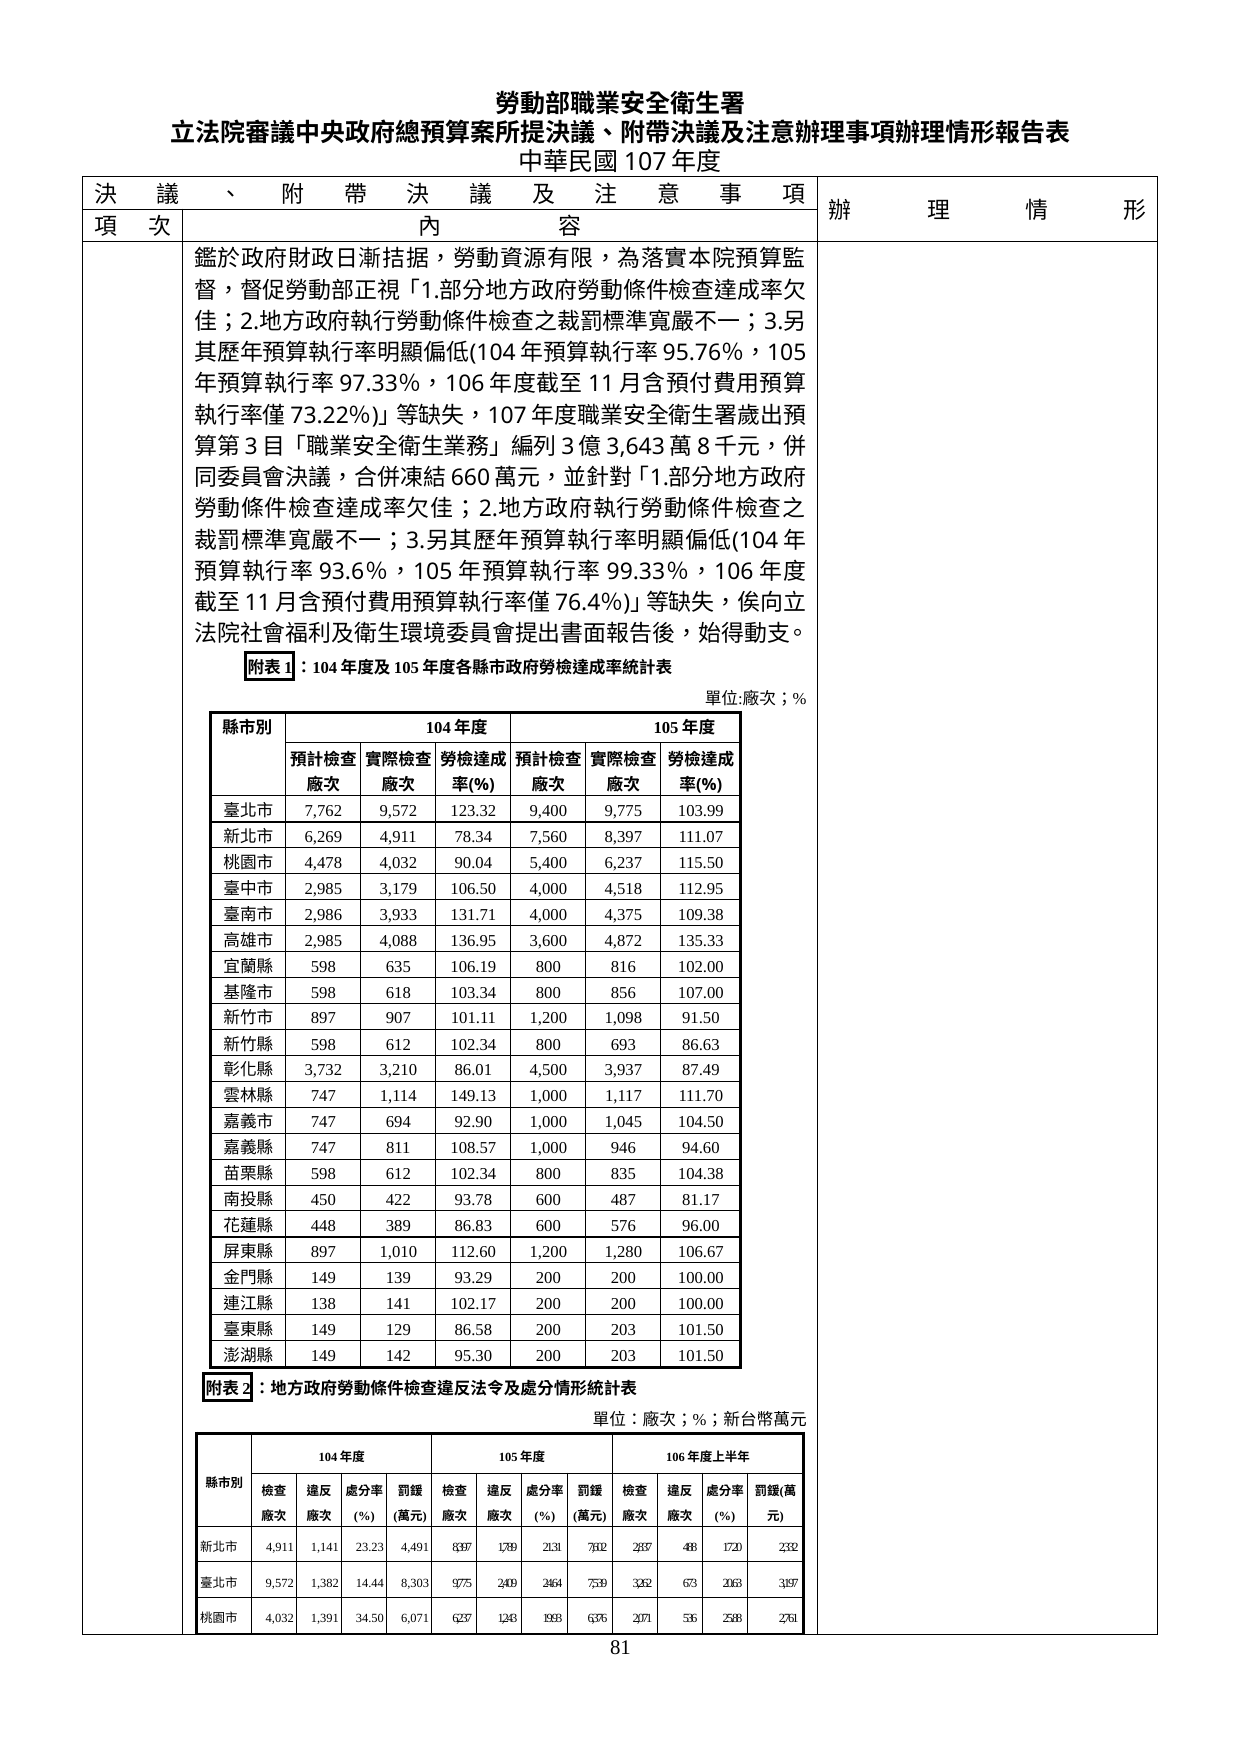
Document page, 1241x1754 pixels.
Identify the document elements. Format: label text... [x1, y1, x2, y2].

table_cell 6,376 [568, 1598, 612, 1632]
table_cell 100.00 [661, 1289, 739, 1314]
table_cell 4,375 [586, 900, 660, 925]
table_cell 1,391 [297, 1598, 341, 1632]
table_cell 4,500 [511, 1056, 585, 1081]
table_cell 600 [511, 1211, 585, 1236]
table_cell 34.50 [342, 1598, 386, 1632]
table_cell 6,237 [586, 848, 660, 873]
table_cell 1,114 [361, 1082, 435, 1107]
table_cell 111.07 [661, 823, 739, 847]
table_cell 598 [286, 952, 360, 977]
table_cell 102.34 [436, 1030, 510, 1055]
table_cell 勞檢達成率(%) [436, 743, 510, 795]
table_cell 4,032 [252, 1598, 296, 1632]
table_cell 4,872 [586, 926, 660, 951]
table_cell 6,071 [387, 1598, 431, 1632]
table_cell 94.60 [661, 1134, 739, 1158]
table_cell 108.57 [436, 1134, 510, 1158]
table_cell 嘉義市 [212, 1108, 285, 1133]
table_cell 135.33 [661, 926, 739, 951]
table_cell 203 [586, 1341, 660, 1366]
table_header 104年度 [252, 1435, 431, 1472]
table_cell 9,400 [511, 796, 585, 821]
table_cell 罰鍰(萬元) [568, 1474, 612, 1526]
table_cell 8,303 [387, 1562, 431, 1597]
table_cell 747 [286, 1108, 360, 1133]
table_cell 臺北市 [198, 1562, 251, 1597]
table_cell 112.60 [436, 1238, 510, 1262]
table_cell 747 [286, 1082, 360, 1107]
table_cell 149 [286, 1341, 360, 1366]
table_header 105年度 [511, 714, 739, 742]
table_cell 106.19 [436, 952, 510, 977]
table_cell 24.64 [522, 1562, 567, 1597]
table_cell 20.63 [703, 1562, 747, 1597]
table_cell 1,117 [586, 1082, 660, 1107]
table_cell 800 [511, 1160, 585, 1184]
table_cell 3,600 [511, 926, 585, 951]
table_cell 2,761 [748, 1598, 802, 1632]
table_cell 宜蘭縣 [212, 952, 285, 977]
table_cell 高雄市 [212, 926, 285, 951]
table_cell 103.34 [436, 978, 510, 1003]
table_cell 項次 [83, 210, 182, 241]
table_cell 78.34 [436, 823, 510, 847]
table_cell 856 [586, 978, 660, 1003]
table_cell 102.00 [661, 952, 739, 977]
table_cell 罰鍰(萬元) [748, 1474, 802, 1526]
table_cell 臺中市 [212, 874, 285, 899]
table_cell 101.50 [661, 1315, 739, 1340]
table_cell 448 [286, 1211, 360, 1236]
table_cell [818, 242, 1157, 1633]
table_cell 屏東縣 [212, 1238, 285, 1262]
table_cell 1,280 [586, 1238, 660, 1262]
table_cell 422 [361, 1186, 435, 1210]
table_cell 7,602 [568, 1527, 612, 1561]
table_cell 123.32 [436, 796, 510, 821]
table_cell 罰鍰 (萬元) [387, 1474, 431, 1526]
table_cell 138 [286, 1289, 360, 1314]
table_cell 鑑於政府財政日漸拮据，勞動資源有限，為落實本院預算監督，督促勞動部正視「1.部分地方政府勞動條件檢查達成率欠佳；2.地方政府執行勞動條件檢查之裁罰標準寬嚴不一；3.另其歷年預算執行率明顯偏低(104年預算執行率95.76％，105年預算執行率97.33％，106年度截至11月含預付費用預算執行率僅73.22％)」等缺失，107年度職業安全衛生署歲出預算第3目「職業安全衛生業務」編列3億3,643萬8千元，併同委員會決議，合併凍結660萬元，並針對「1.部分地方政府勞動條件檢查達成率欠佳；2.地方政府執行勞動條件檢查之裁罰標準寬嚴不一；3.另其歷年預算執行率明顯偏低(104年預算執行率93.6％，105年預算執行率99.33％，106年度截至11月含預付費用預算執行率僅76.4％)」等缺失，俟向立法院社會福利及衛生環境委員會提出書面報告後，始得動支。 附表1：104年度及105年度各縣市政府勞檢達成率統計表 單位:廠次；% 附表2：地方政府勞動條件檢查違反法令及處分情形統計表 單位：廠次；%；新台幣萬元 [183, 242, 817, 1633]
table_cell 17.20 [703, 1527, 747, 1561]
table_cell 200 [586, 1263, 660, 1288]
table_cell 800 [511, 978, 585, 1003]
table_cell 花蓮縣 [212, 1211, 285, 1236]
table_cell 488 [658, 1527, 702, 1561]
table_cell 101.11 [436, 1004, 510, 1029]
table_cell 106.67 [661, 1238, 739, 1262]
table_cell 4,518 [586, 874, 660, 899]
table_cell 93.29 [436, 1263, 510, 1288]
table_cell 600 [511, 1186, 585, 1210]
table_cell 86.58 [436, 1315, 510, 1340]
table_cell 處分率(%) [703, 1474, 747, 1526]
table_cell 內 容 [183, 210, 817, 241]
table_cell 3,210 [361, 1056, 435, 1081]
table_cell 200 [586, 1289, 660, 1314]
table_cell 104.38 [661, 1160, 739, 1184]
table_cell 苗栗縣 [212, 1160, 285, 1184]
table_cell 694 [361, 1108, 435, 1133]
table_cell 149 [286, 1315, 360, 1340]
table_cell 連江縣 [212, 1289, 285, 1314]
table_header 辦理情形 [818, 177, 1157, 241]
table_cell 800 [511, 1030, 585, 1055]
table_cell 598 [286, 978, 360, 1003]
table_cell 104.50 [661, 1108, 739, 1133]
table_cell 14.44 [342, 1562, 386, 1597]
table_cell 907 [361, 1004, 435, 1029]
table_cell 新北市 [198, 1527, 251, 1561]
table_header 縣市別 [198, 1435, 251, 1526]
table_cell 1,045 [586, 1108, 660, 1133]
table_cell 1,000 [511, 1108, 585, 1133]
table_cell 違反 廠次 [658, 1474, 702, 1526]
table_cell 4,000 [511, 874, 585, 899]
table_cell 處分率(%) [522, 1474, 567, 1526]
table_cell 新北市 [212, 823, 285, 847]
table_cell 2,071 [613, 1598, 657, 1632]
table_cell 3,262 [613, 1562, 657, 1597]
table_cell 598 [286, 1160, 360, 1184]
table_cell 臺南市 [212, 900, 285, 925]
table_cell 檢查 廠次 [252, 1474, 296, 1526]
table_cell 142 [361, 1341, 435, 1366]
table_cell 203 [586, 1315, 660, 1340]
table_cell 處分率(%) [342, 1474, 386, 1526]
table_cell 9,775 [586, 796, 660, 821]
table_cell 8,397 [432, 1527, 476, 1561]
table_cell 5,400 [511, 848, 585, 873]
table_cell 1,200 [511, 1004, 585, 1029]
table_cell 2,332 [748, 1527, 802, 1561]
table_cell 102.34 [436, 1160, 510, 1184]
table_cell 雲林縣 [212, 1082, 285, 1107]
table_cell 基隆市 [212, 978, 285, 1003]
table_cell 臺東縣 [212, 1315, 285, 1340]
table_cell 946 [586, 1134, 660, 1158]
table_cell 3,937 [586, 1056, 660, 1081]
table_cell 91.50 [661, 1004, 739, 1029]
table_cell 115.50 [661, 848, 739, 873]
table_cell 897 [286, 1004, 360, 1029]
table_cell 3,197 [748, 1562, 802, 1597]
table_cell 19.93 [522, 1598, 567, 1632]
table_cell 9,775 [432, 1562, 476, 1597]
table_header 106年度上半年 [613, 1435, 802, 1472]
table_cell 92.90 [436, 1108, 510, 1133]
table_cell 臺北市 [212, 796, 285, 821]
table_cell 3,179 [361, 874, 435, 899]
table_cell 800 [511, 952, 585, 977]
table_cell 816 [586, 952, 660, 977]
table_cell 桃園市 [198, 1598, 251, 1632]
table_cell 1,789 [477, 1527, 521, 1561]
table_cell 129 [361, 1315, 435, 1340]
table_cell 違反 廠次 [477, 1474, 521, 1526]
table_cell 1,000 [511, 1082, 585, 1107]
table_cell 2,837 [613, 1527, 657, 1561]
table_cell 3,732 [286, 1056, 360, 1081]
table_cell 149.13 [436, 1082, 510, 1107]
table_cell 136.95 [436, 926, 510, 951]
table_cell 200 [511, 1315, 585, 1340]
table_cell 8,397 [586, 823, 660, 847]
table_header 縣市別 [212, 714, 285, 795]
table_cell 4,000 [511, 900, 585, 925]
table_cell 612 [361, 1030, 435, 1055]
table_cell 86.01 [436, 1056, 510, 1081]
table_cell 3,933 [361, 900, 435, 925]
table_cell 1,200 [511, 1238, 585, 1262]
table_cell 141 [361, 1289, 435, 1314]
table_cell 4,911 [252, 1527, 296, 1561]
table_cell 2,985 [286, 926, 360, 951]
table_cell 87.49 [661, 1056, 739, 1081]
table_cell 預計檢查廠次 [286, 743, 360, 795]
table_cell 1,000 [511, 1134, 585, 1158]
table_cell 747 [286, 1134, 360, 1158]
table_cell 131.71 [436, 900, 510, 925]
table_cell 90.04 [436, 848, 510, 873]
table_cell 618 [361, 978, 435, 1003]
table_cell 536 [658, 1598, 702, 1632]
table_cell 金門縣 [212, 1263, 285, 1288]
table_cell 101.50 [661, 1341, 739, 1366]
table_cell 7,762 [286, 796, 360, 821]
table_cell 9,572 [252, 1562, 296, 1597]
table_cell 9,572 [361, 796, 435, 821]
table_cell 4,478 [286, 848, 360, 873]
table_header 104年度 [286, 714, 510, 742]
table_cell 新竹市 [212, 1004, 285, 1029]
table_cell 103.99 [661, 796, 739, 821]
table_cell 勞檢達成率(%) [661, 743, 739, 795]
table_cell 576 [586, 1211, 660, 1236]
table_cell 897 [286, 1238, 360, 1262]
table_cell 實際檢查廠次 [586, 743, 660, 795]
table_cell 7,560 [511, 823, 585, 847]
table_cell 612 [361, 1160, 435, 1184]
table_cell 7,539 [568, 1562, 612, 1597]
table_cell 450 [286, 1186, 360, 1210]
table_cell 2,986 [286, 900, 360, 925]
table_cell 1,010 [361, 1238, 435, 1262]
table_cell 2,985 [286, 874, 360, 899]
table_cell 6,269 [286, 823, 360, 847]
table_cell 811 [361, 1134, 435, 1158]
table_cell 檢查 廠次 [432, 1474, 476, 1526]
table_cell 635 [361, 952, 435, 977]
table_cell 6,237 [432, 1598, 476, 1632]
table_cell 彰化縣 [212, 1056, 285, 1081]
table_cell 81.17 [661, 1186, 739, 1210]
table_cell 389 [361, 1211, 435, 1236]
table_cell 200 [511, 1341, 585, 1366]
table_cell 桃園市 [212, 848, 285, 873]
table_cell 111.70 [661, 1082, 739, 1107]
table_cell 預計檢查廠次 [511, 743, 585, 795]
table_cell 檢查 廠次 [613, 1474, 657, 1526]
table_cell 1,141 [297, 1527, 341, 1561]
table_cell 109.38 [661, 900, 739, 925]
table_cell 南投縣 [212, 1186, 285, 1210]
table_cell [83, 242, 182, 1633]
table_cell 107.00 [661, 978, 739, 1003]
table_cell 86.83 [436, 1211, 510, 1236]
table_cell 200 [511, 1289, 585, 1314]
table_cell 86.63 [661, 1030, 739, 1055]
table_cell 1,243 [477, 1598, 521, 1632]
table_cell 835 [586, 1160, 660, 1184]
table_cell 100.00 [661, 1263, 739, 1288]
table_cell 673 [658, 1562, 702, 1597]
table_cell 21.31 [522, 1527, 567, 1561]
table_cell 嘉義縣 [212, 1134, 285, 1158]
table_cell 25.88 [703, 1598, 747, 1632]
table_cell 693 [586, 1030, 660, 1055]
table_cell 96.00 [661, 1211, 739, 1236]
table_cell 487 [586, 1186, 660, 1210]
table_cell 200 [511, 1263, 585, 1288]
table_header 105年度 [432, 1435, 612, 1472]
table_cell 實際檢查廠次 [361, 743, 435, 795]
table_cell 1,382 [297, 1562, 341, 1597]
table_cell 102.17 [436, 1289, 510, 1314]
table_cell 2,409 [477, 1562, 521, 1597]
table_cell 149 [286, 1263, 360, 1288]
table_cell 95.30 [436, 1341, 510, 1366]
table_cell 112.95 [661, 874, 739, 899]
table_header 決議、附帶決議及注意事項 [83, 177, 817, 208]
table_cell 4,491 [387, 1527, 431, 1561]
table_cell 4,088 [361, 926, 435, 951]
table_cell 1,098 [586, 1004, 660, 1029]
table_cell 23.23 [342, 1527, 386, 1561]
table_cell 澎湖縣 [212, 1341, 285, 1366]
table_cell 139 [361, 1263, 435, 1288]
table_cell 新竹縣 [212, 1030, 285, 1055]
table_cell 93.78 [436, 1186, 510, 1210]
table_cell 106.50 [436, 874, 510, 899]
table_cell 598 [286, 1030, 360, 1055]
table_cell 4,911 [361, 823, 435, 847]
table_cell 4,032 [361, 848, 435, 873]
table_cell 違反 廠次 [297, 1474, 341, 1526]
